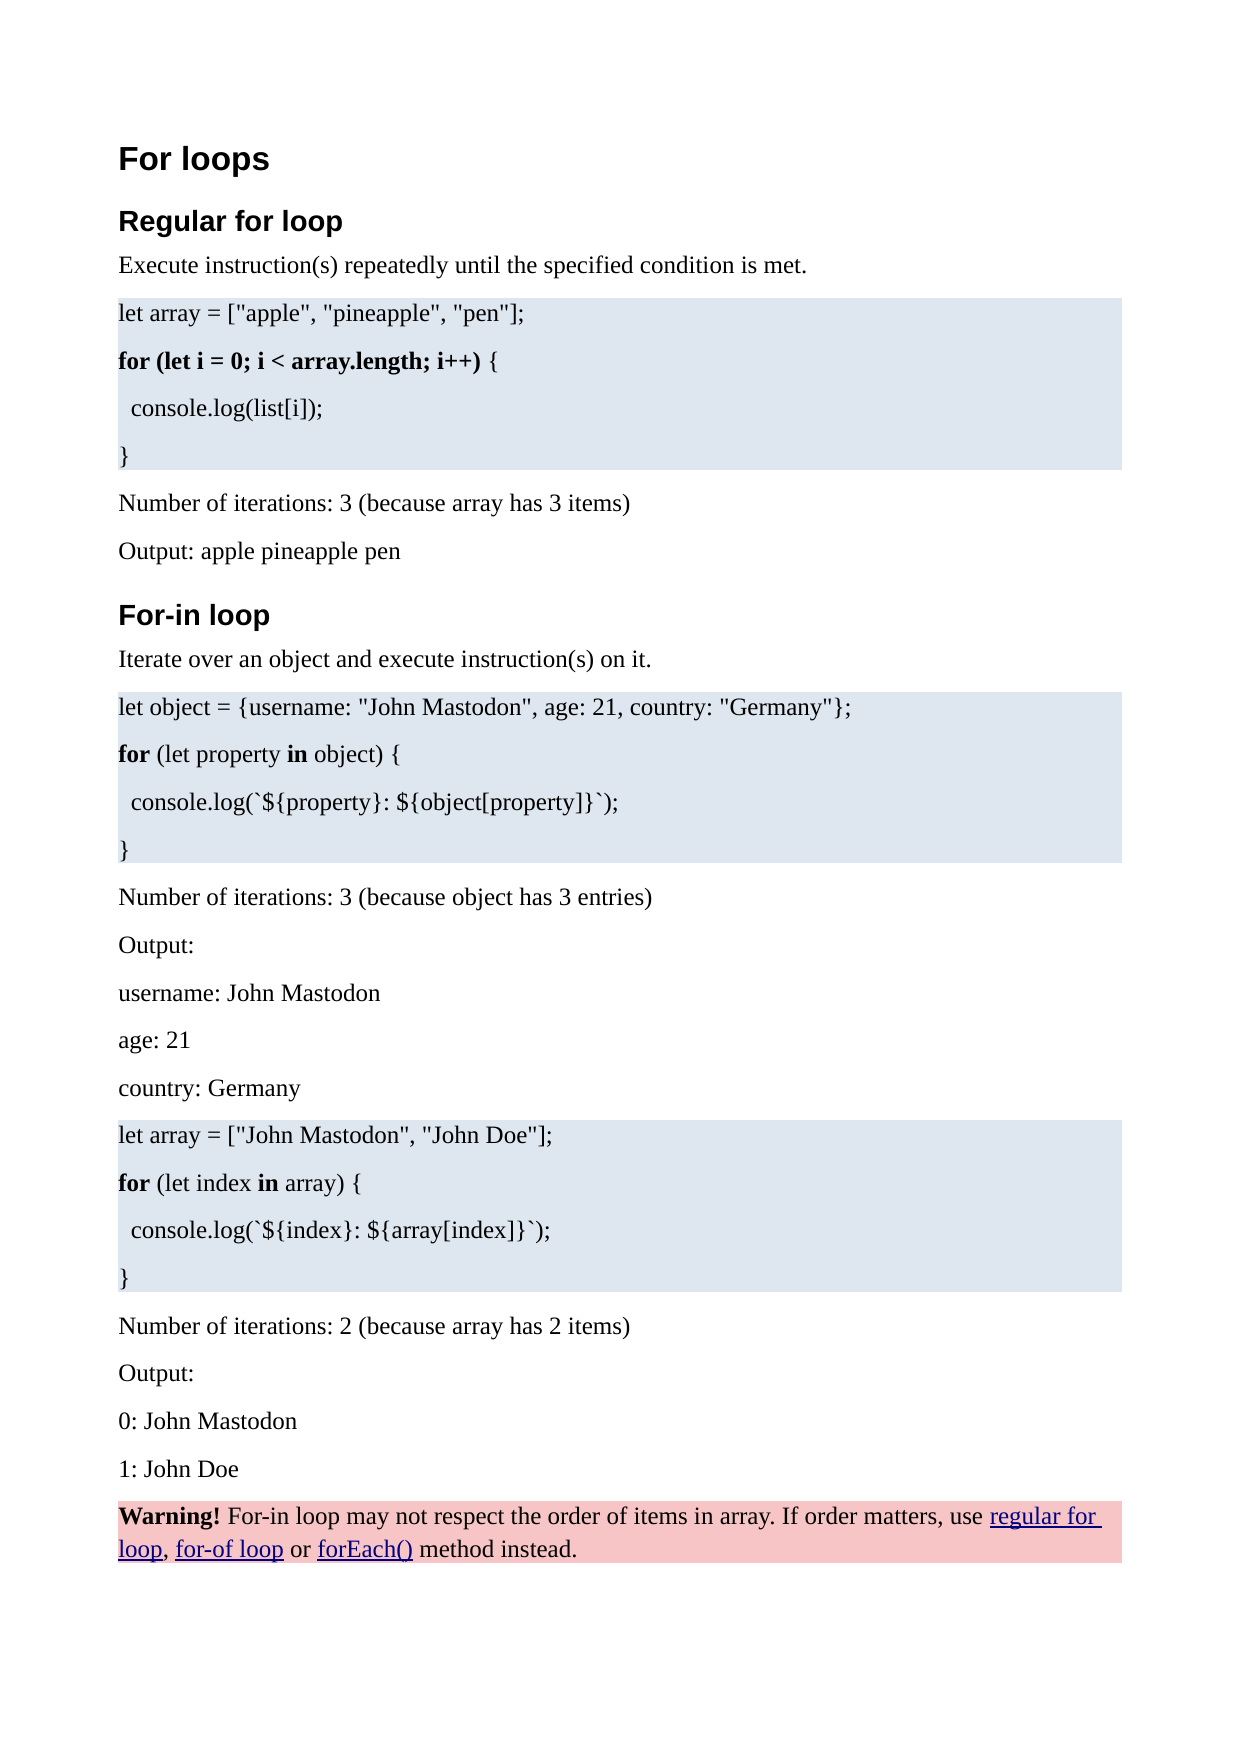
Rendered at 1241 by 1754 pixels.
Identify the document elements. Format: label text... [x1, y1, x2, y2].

text let array = ["apple", "pineapple", "pen"]; [118, 298, 1122, 327]
text for (let index in array) { [118, 1168, 1122, 1197]
text username: John Mastodon [118, 978, 1122, 1006]
text 0: John Mastodon [118, 1406, 1122, 1435]
text for (let i = 0; i < array.length; i++) { [118, 346, 1122, 374]
text console.log(`${property}: ${object[property]}`); [118, 787, 1122, 816]
text } [118, 835, 1122, 863]
text Output: apple pineapple pen [118, 536, 1122, 565]
text let object = {username: "John Mastodon", age: 21, country: "Germany"}; [118, 692, 1122, 721]
subtitle For loops [118, 139, 1122, 177]
text } [118, 1263, 1122, 1292]
text country: Germany [118, 1073, 1122, 1102]
text Iterate over an object and execute instruction(s) on it. [118, 644, 1122, 673]
text 1: John Doe [118, 1454, 1122, 1482]
text Warning! For-in loop may not respect the order of items in array. If order matters, use regular for loop, for-of loop or forEach() method instead. [118, 1501, 1122, 1563]
text Execute instruction(s) repeatedly until the specified condition is met. [118, 251, 1122, 279]
text for (let property in object) { [118, 739, 1122, 768]
subtitle Regular for loop [118, 204, 1122, 238]
text Output: [118, 1358, 1122, 1387]
text Number of iterations: 2 (because array has 2 items) [118, 1311, 1122, 1339]
text age: 21 [118, 1025, 1122, 1054]
text } [118, 441, 1122, 470]
text Number of iterations: 3 (because object has 3 entries) [118, 882, 1122, 911]
subtitle For-in loop [118, 598, 1122, 632]
text Number of iterations: 3 (because array has 3 items) [118, 488, 1122, 517]
text let array = ["John Mastodon", "John Doe"]; [118, 1120, 1122, 1149]
text console.log(list[i]); [118, 393, 1122, 422]
text Output: [118, 930, 1122, 959]
text console.log(`${index}: ${array[index]}`); [118, 1216, 1122, 1244]
